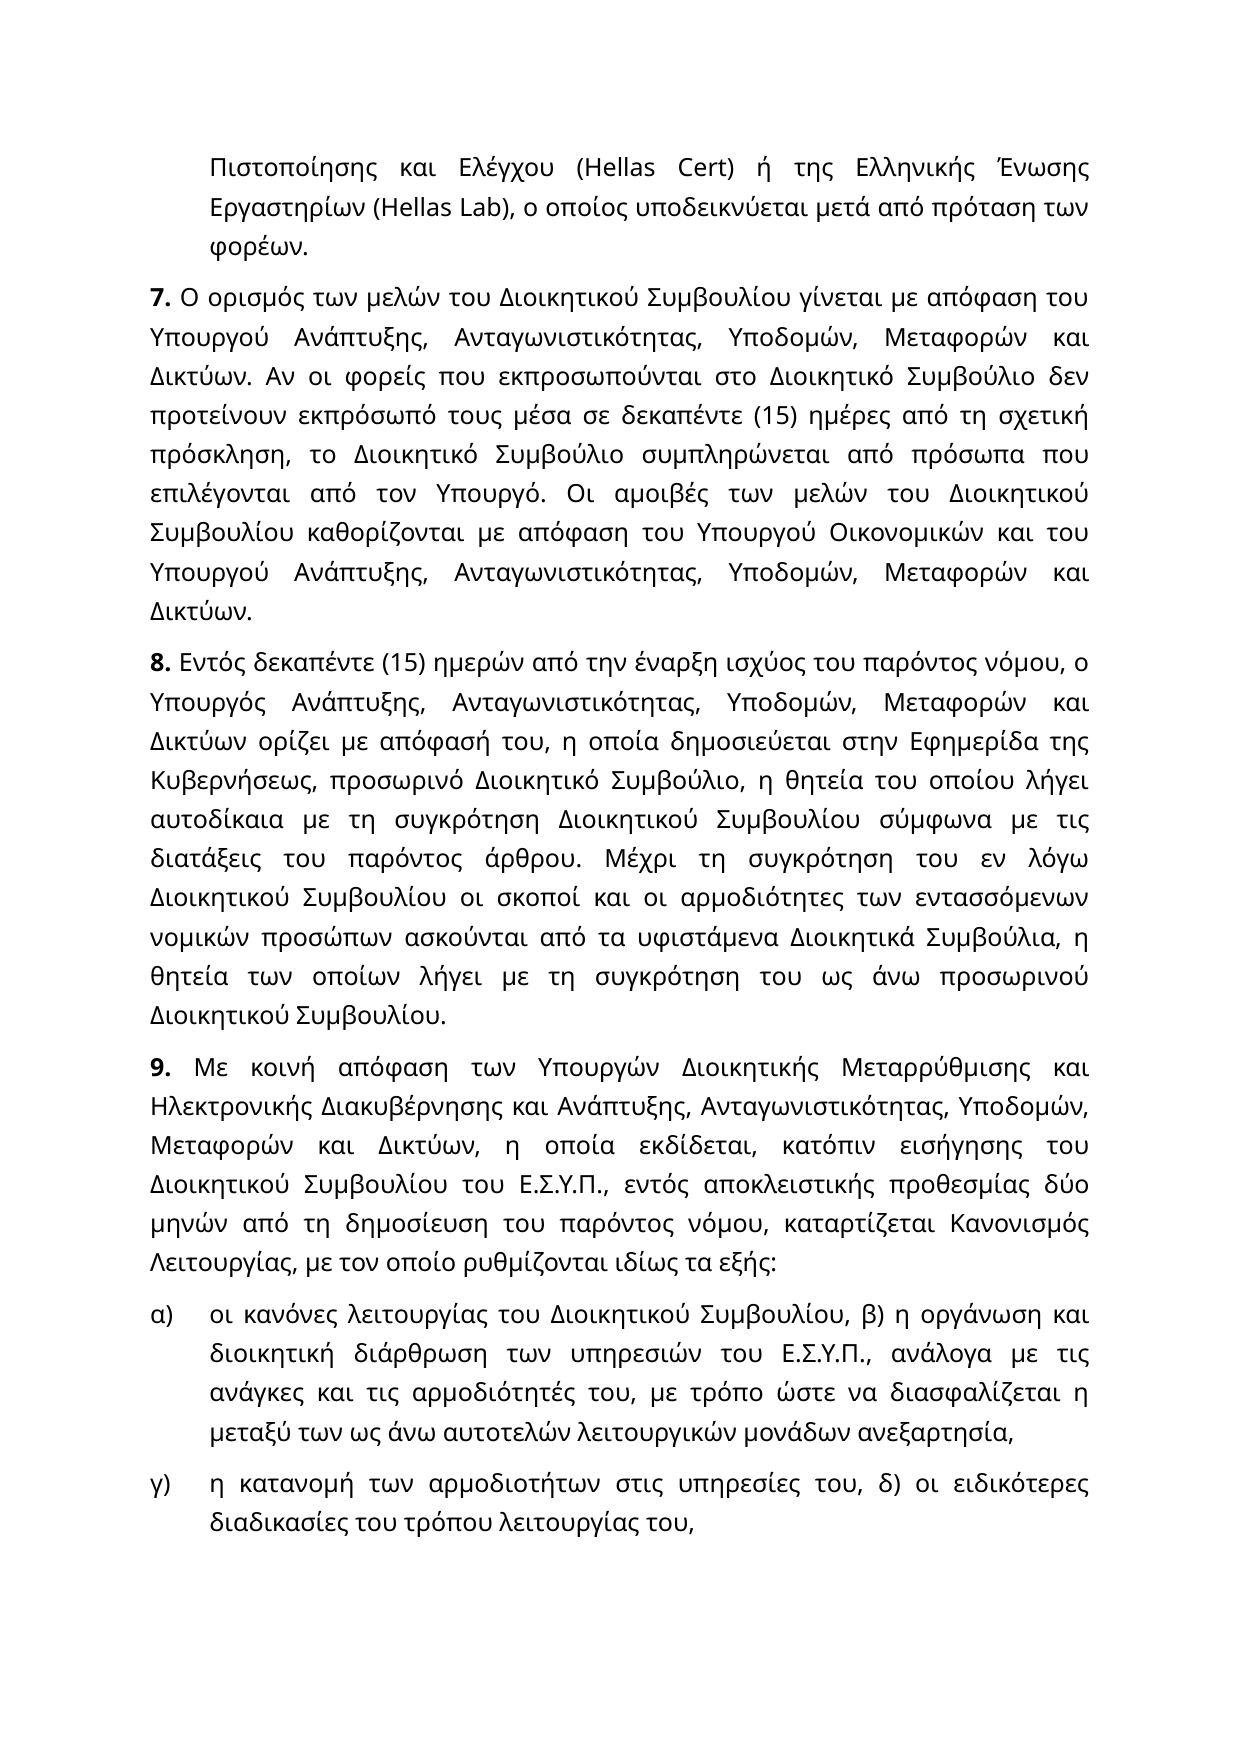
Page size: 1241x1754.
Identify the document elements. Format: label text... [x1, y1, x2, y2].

list γ) η κατανομή των αρμοδιοτήτων στις υπηρεσίες του, δ) οι ειδικότερες διαδικασίες του τρόπου λειτουργίας του, [150, 1466, 1090, 1539]
text 7. Ο ορισμός των μελών του Διοικητικού Συμβουλίου γίνεται με απόφαση του Υπουργού Ανάπτυξης, Ανταγωνιστικότητας, Υποδομών, Μεταφορών και Δικτύων. Αν οι φορείς που εκπροσωπούνται στο Διοικητικό Συμβούλιο δεν προτείνουν εκπρόσωπό τους μέσα σε δεκαπέντε (15) ημέρες από τη σχετική πρόσκληση, το Διοικητικό Συμβούλιο συμπληρώνεται από πρόσωπα που επιλέγονται από τον Υπουργό. Οι αμοιβές των μελών του Διοικητικού Συμβουλίου καθορίζονται με απόφαση του Yπουργού Οικονομικών και του Υπουργού Ανάπτυξης, Ανταγωνιστικότητας, Υποδομών, Μεταφορών και Δικτύων. [150, 280, 1090, 627]
text 9. Με κοινή απόφαση των Υπουργών Διοικητικής Μεταρρύθμισης και Ηλεκτρονικής Διακυβέρνησης και Ανάπτυξης, Ανταγωνιστικότητας, Υποδομών, Μεταφορών και Δικτύων, η οποία εκδίδεται, κατόπιν εισήγησης του Διοικητικού Συμβουλίου του Ε.Σ.Υ.Π., εντός αποκλειστικής προθεσμίας δύο μηνών από τη δημοσίευση του παρόντος νόμου, καταρτίζεται Κανονισμός Λειτουργίας, με τον οποίο ρυθμίζονται ιδίως τα εξής: [150, 1049, 1090, 1279]
list α) οι κανόνες λειτουργίας του Διοικητικού Συμβουλίου, β) η οργάνωση και διοικητική διάρθρωση των υπηρεσιών του Ε.Σ.Υ.Π., ανάλογα με τις ανάγκες και τις αρμοδιότητές του, με τρόπο ώστε να διασφαλίζεται η μεταξύ των ως άνω αυτοτελών λειτουργικών μονάδων ανεξαρτησία, [150, 1297, 1090, 1448]
list Πιστοποίησης και Ελέγχου (Hellas Cert) ή της Ελληνικής Ένωσης Εργαστηρίων (Hellas Lab), ο οποίος υποδεικνύεται μετά από πρόταση των φορέων. [150, 150, 1090, 262]
text 8. Εντός δεκαπέντε (15) ημερών από την έναρξη ισχύος του παρόντος νόμου, ο Υπουργός Ανάπτυξης, Ανταγωνιστικότητας, Υποδομών, Μεταφορών και Δικτύων ορίζει με απόφασή του, η οποία δημοσιεύεται στην Εφημερίδα της Κυβερνήσεως, προσωρινό Διοικητικό Συμβούλιο, η θητεία του οποίου λήγει αυτοδίκαια με τη συγκρότηση Διοικητικού Συμβουλίου σύμφωνα με τις διατάξεις του παρόντος άρθρου. Μέχρι τη συγκρότηση του εν λόγω Διοικητικού Συμβουλίου οι σκοποί και οι αρμοδιότητες των εντασσόμενων νομικών προσώπων ασκούνται από τα υφιστάμενα Διοικητικά Συμβούλια, η θητεία των οποίων λήγει με τη συγκρότηση του ως άνω προσωρινού Διοικητικού Συμβουλίου. [150, 645, 1090, 1032]
